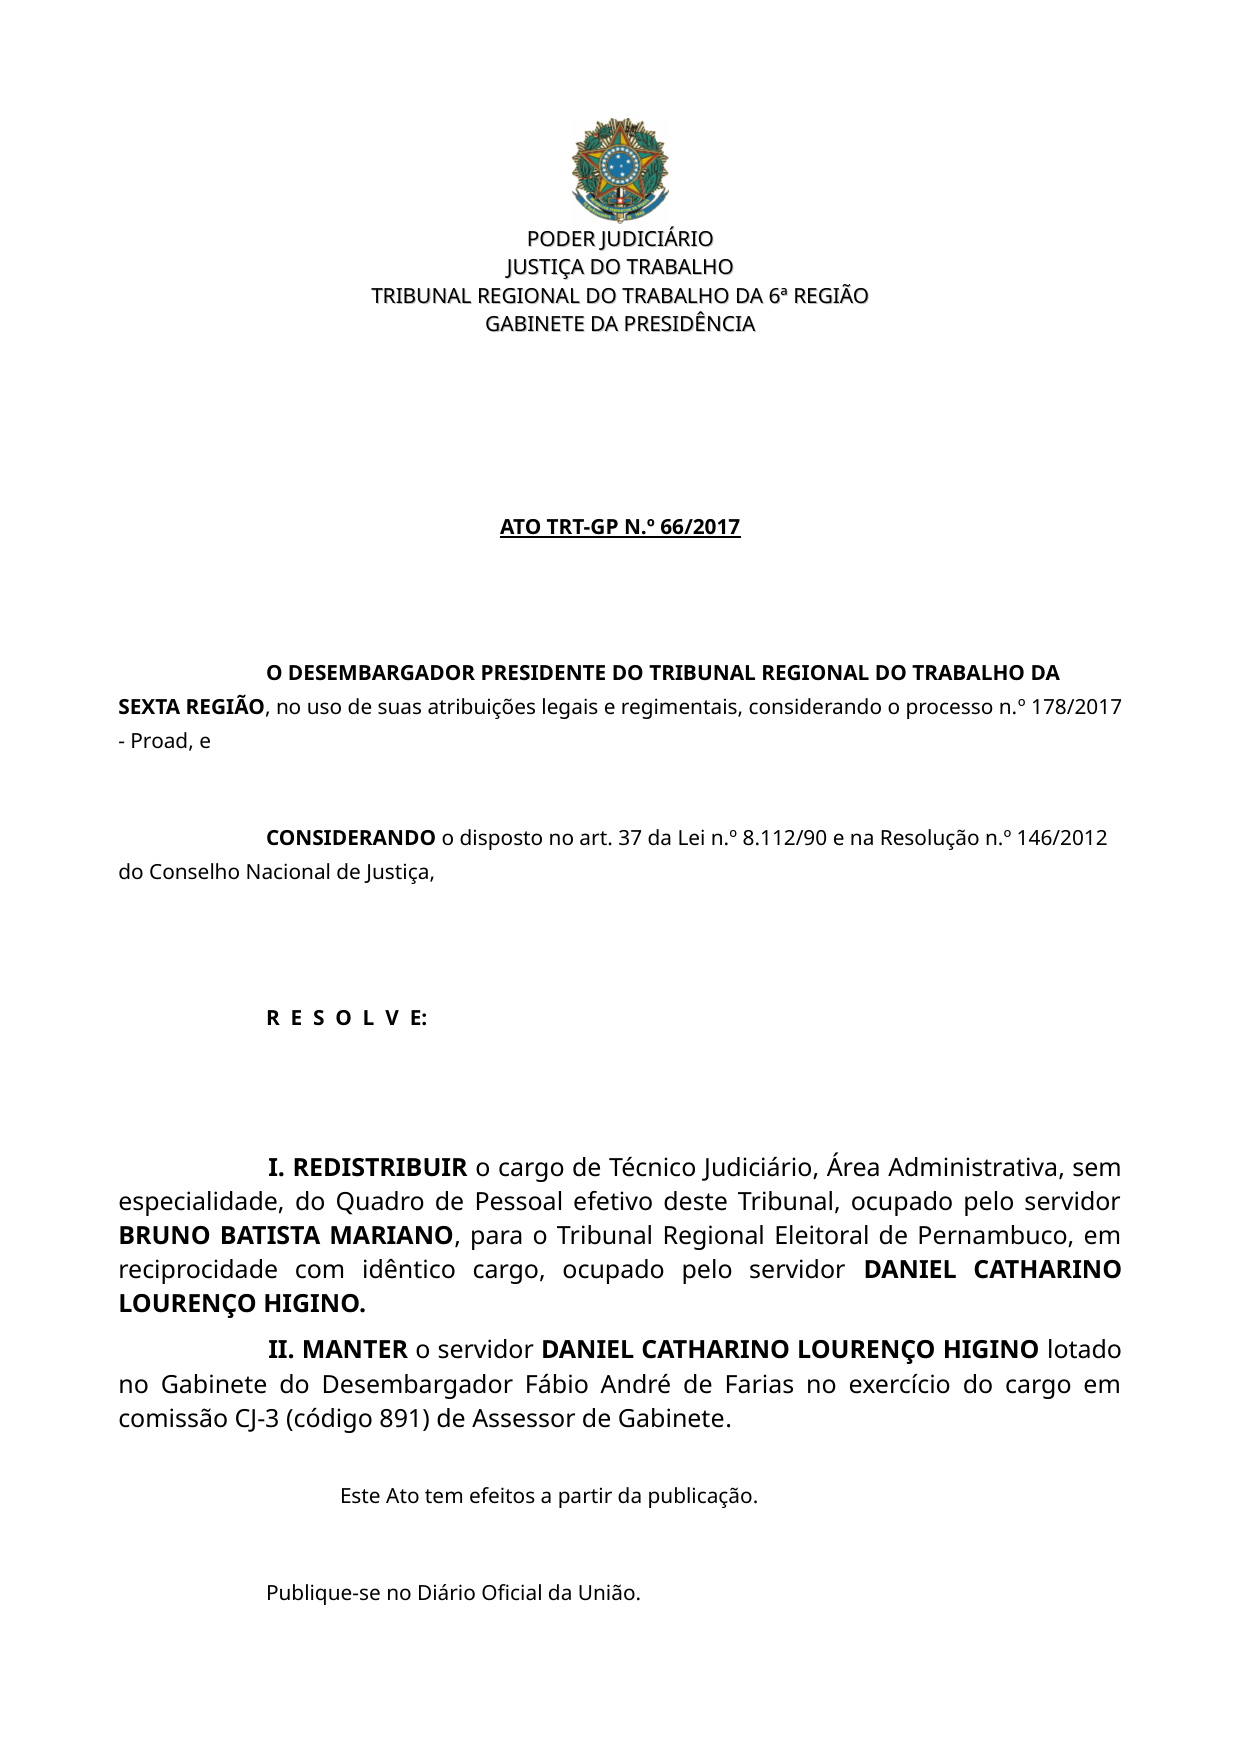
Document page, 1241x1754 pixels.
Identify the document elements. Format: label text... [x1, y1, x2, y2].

text JUSTIÇA DO TRABALHO [118, 252, 1122, 281]
text ATO TRT-GP N.º 66/2017 [118, 512, 1122, 541]
text II. MANTER o servidor DANIEL CATHARINO LOURENÇO HIGINO lotado no Gabinete do Desembargador Fábio André de Farias no exercício do cargo em comissão CJ-3 (código 891) de Assessor de Gabinete. [118, 1332, 1122, 1434]
text R E S O L V E: [266, 1003, 1122, 1032]
text Este Ato tem efeitos a partir da publicação. [118, 1481, 1122, 1509]
text PODER JUDICIÁRIO [118, 224, 1122, 252]
text TRIBUNAL REGIONAL DO TRABALHO DA 6ª REGIÃO [118, 281, 1122, 309]
text O DESEMBARGADOR PRESIDENTE DO TRIBUNAL REGIONAL DO TRABALHO DA SEXTA REGIÃO, no uso de suas atribuições legais e regimentais, considerando o processo n.º 178/2017 - Proad, e [118, 658, 1122, 754]
text GABINETE DA PRESIDÊNCIA [118, 309, 1122, 338]
text Publique-se no Diário Oficial da União. [118, 1578, 1122, 1607]
picture [571, 118, 669, 224]
text CONSIDERANDO o disposto no art. 37 da Lei n.º 8.112/90 e na Resolução n.º 146/2012 do Conselho Nacional de Justiça, [118, 823, 1122, 886]
text I. REDISTRIBUIR o cargo de Técnico Judiciário, Área Administrativa, sem especialidade, do Quadro de Pessoal efetivo deste Tribunal, ocupado pelo servidor BRUNO BATISTA MARIANO, para o Tribunal Regional Eleitoral de Pernambuco, em reciprocidade com idêntico cargo, ocupado pelo servidor DANIEL CATHARINO LOURENÇO HIGINO. [118, 1149, 1122, 1320]
